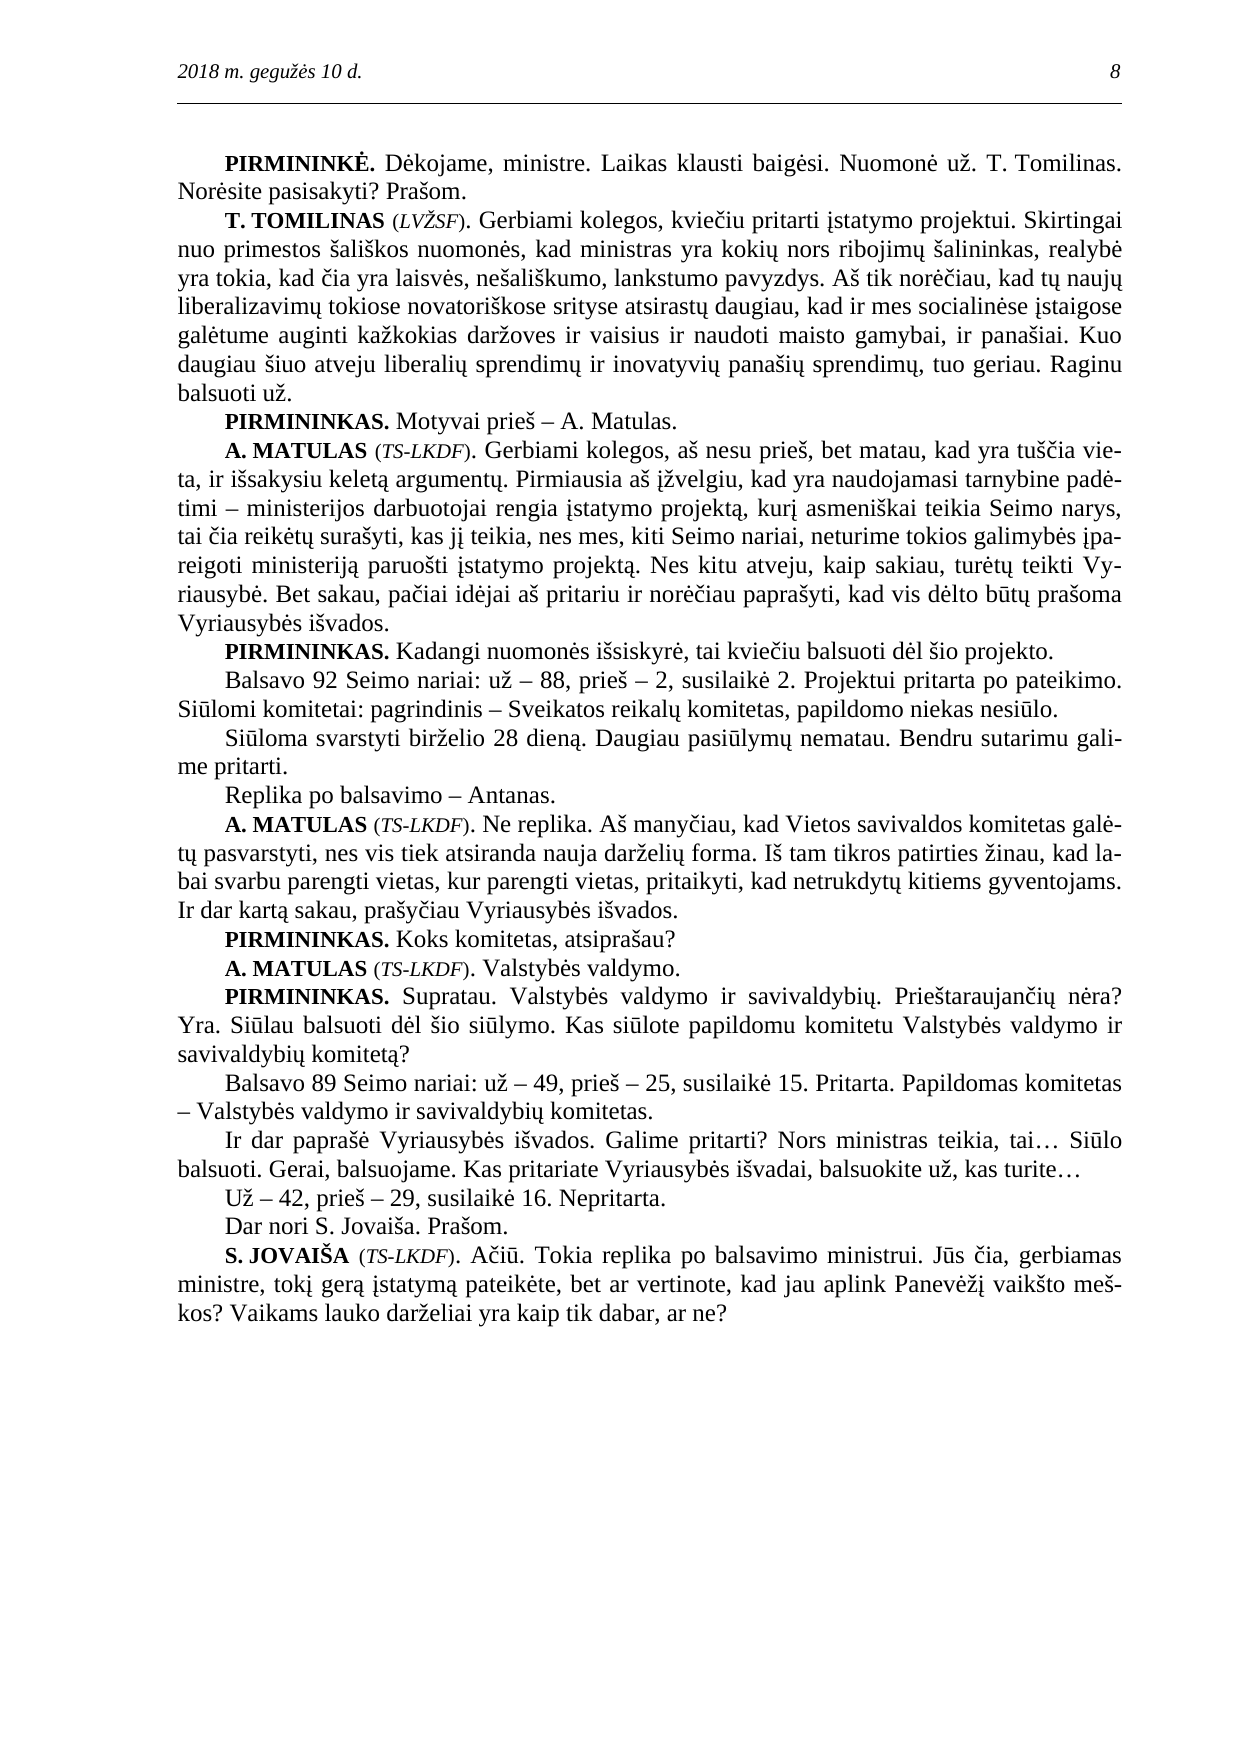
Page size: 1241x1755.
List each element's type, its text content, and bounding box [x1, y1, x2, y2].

text PIRMININKAS. Ka­dan­gi nuo­mo­nės iš­si­sky­rė, tai kvie­čiu bal­suo­ti dėl šio pro­jek­to. [177, 636, 1122, 665]
text A. MATULAS (TS-LKDF). Ne re­pli­ka. Aš ma­ny­čiau, kad Vie­tos sa­vi­val­dos ko­mi­te­tas ga­lė­tų pa­svars­ty­ti, nes vis tiek at­si­ran­da nau­ja dar­že­lių for­ma. Iš tam tik­ros pa­tir­ties ži­nau, kad la­bai svar­bu pa­reng­ti vie­tas, kur pa­reng­ti vie­tas, pri­tai­ky­ti, kad ne­truk­dy­tų ki­tiems gy­ven­to­jams. Ir dar kar­tą sa­kau, pra­šy­čiau Vy­riau­sy­bės iš­va­dos. [177, 809, 1122, 924]
text PIRMININKAS. Mo­ty­vai prieš – A. Ma­tu­las. [177, 406, 1122, 435]
text PIRMININKĖ. Dė­ko­ja­me, mi­nist­re. Lai­kas klaus­ti bai­gė­si. Nuo­mo­nė už. T. To­mi­li­nas. No­rė­si­te pa­si­sa­ky­ti? Pra­šom. [177, 148, 1122, 205]
text Bal­sa­vo 92 Sei­mo na­riai: už – 88, prieš – 2, su­si­lai­kė 2. Pro­jek­tui pri­tar­ta po pa­tei­ki­mo. Siū­lo­mi ko­mi­te­tai: pa­grin­di­nis – Svei­ka­tos rei­ka­lų ko­mi­te­tas, pa­pil­do­mo nie­kas ne­siū­lo. [177, 665, 1122, 723]
text Ir dar pa­pra­šė Vy­riau­sy­bės iš­va­dos. Ga­li­me pri­tar­ti? Nors mi­nist­ras tei­kia, tai… Siū­lo bal­suo­ti. Ge­rai, bal­suo­ja­me. Kas pri­ta­ria­te Vy­riau­sy­bės iš­va­dai, bal­suo­ki­te už, kas tu­ri­te… [177, 1125, 1122, 1183]
text Re­pli­ka po bal­sa­vi­mo – An­ta­nas. [177, 780, 1122, 809]
text Už – 42, prieš – 29, su­si­lai­kė 16. Ne­pri­tar­ta. [177, 1183, 1122, 1211]
text S. JOVAIŠA (TS-LKDF). Ačiū. To­kia re­pli­ka po bal­sa­vi­mo mi­nist­rui. Jūs čia, ger­bia­mas mi­nist­re, to­kį ge­rą įsta­ty­mą pa­tei­kė­te, bet ar ver­ti­no­te, kad jau ap­link Pa­ne­vė­žį vaikš­to meš­kos? Vai­kams lau­ko dar­že­liai yra kaip tik da­bar, ar ne? [177, 1240, 1122, 1326]
text PIRMININKAS. Koks ko­mi­te­tas, at­si­pra­šau? [177, 924, 1122, 953]
text T. TOMILINAS (LVŽSF). Ger­bia­mi ko­le­gos, kvie­čiu pri­tar­ti įsta­ty­mo pro­jek­tui. Skir­tin­gai nuo pri­mes­tos ša­liš­kos nuo­mo­nės, kad mi­nist­ras yra ko­kių nors ri­bo­ji­mų ša­li­nin­kas, re­a­ly­bė yra to­kia, kad čia yra lais­vės, ne­ša­liš­ku­mo, lanks­tu­mo pa­vyz­dys. Aš tik no­rė­čiau, kad tų nau­jų li­be­ra­li­za­vi­mų to­kio­se no­va­to­riš­ko­se sri­ty­se at­si­ras­tų dau­giau, kad ir mes so­cia­li­nė­se įstai­go­se ga­lė­tu­me au­gin­ti kaž­ko­kias dar­žo­ves ir vai­sius ir nau­do­ti mais­to ga­my­bai, ir pa­na­šiai. Kuo dau­giau šiuo at­ve­ju li­be­ra­lių spren­di­mų ir ino­va­ty­vių pa­na­šių spren­di­mų, tuo ge­riau. Ra­gi­nu bal­suo­ti už. [177, 205, 1122, 406]
text A. MATULAS (TS-LKDF). Vals­ty­bės val­dy­mo. [177, 953, 1122, 981]
text PIRMININKAS. Su­pra­tau. Vals­ty­bės val­dy­mo ir sa­vi­val­dy­bių. Prieš­ta­rau­jan­čių nė­ra? Yra. Siū­lau bal­suo­ti dėl šio siū­ly­mo. Kas siū­lo­te pa­pil­do­mu ko­mi­te­tu Vals­ty­bės val­dy­mo ir sa­vi­val­dy­bių ko­mi­te­tą? [177, 981, 1122, 1068]
text Bal­sa­vo 89 Sei­mo na­riai: už – 49, prieš – 25, su­si­lai­kė 15. Pri­tar­ta. Pa­pil­do­mas ko­mi­te­tas – Vals­ty­bės val­dy­mo ir sa­vi­val­dy­bių ko­mi­te­tas. [177, 1068, 1122, 1125]
text Dar no­ri S. Jo­vai­ša. Pra­šom. [177, 1211, 1122, 1240]
text Siū­lo­ma svars­ty­ti bir­že­lio 28 die­ną. Dau­giau pa­siū­ly­mų ne­ma­tau. Ben­dru su­ta­ri­mu ga­li­me pri­tar­ti. [177, 723, 1122, 780]
text A. MATULAS (TS-LKDF). Ger­bia­mi ko­le­gos, aš ne­su prieš, bet ma­tau, kad yra tuš­čia vie­ta, ir iš­sa­ky­siu ke­le­tą ar­gu­men­tų. Pir­miau­sia aš įžvel­giu, kad yra nau­do­ja­ma­si tar­ny­bi­ne pa­dė­ti­mi – mi­nis­te­ri­jos dar­buo­to­jai ren­gia įsta­ty­mo pro­jek­tą, ku­rį as­me­niš­kai tei­kia Sei­mo na­rys, tai čia rei­kė­tų su­ra­šy­ti, kas jį tei­kia, nes mes, ki­ti Sei­mo na­riai, ne­tu­ri­me to­kios ga­li­my­bės įpa­rei­go­ti mi­nis­te­ri­ją pa­ruoš­ti įsta­ty­mo pro­jek­tą. Nes ki­tu at­ve­ju, kaip sa­kiau, tu­rė­tų teik­ti Vy­riau­sy­bė. Bet sa­kau, pa­čiai idė­jai aš pri­ta­riu ir no­rė­čiau pa­pra­šy­ti, kad vis dėl­to bū­tų pra­šo­ma Vy­riau­sy­bės iš­va­dos. [177, 435, 1122, 636]
